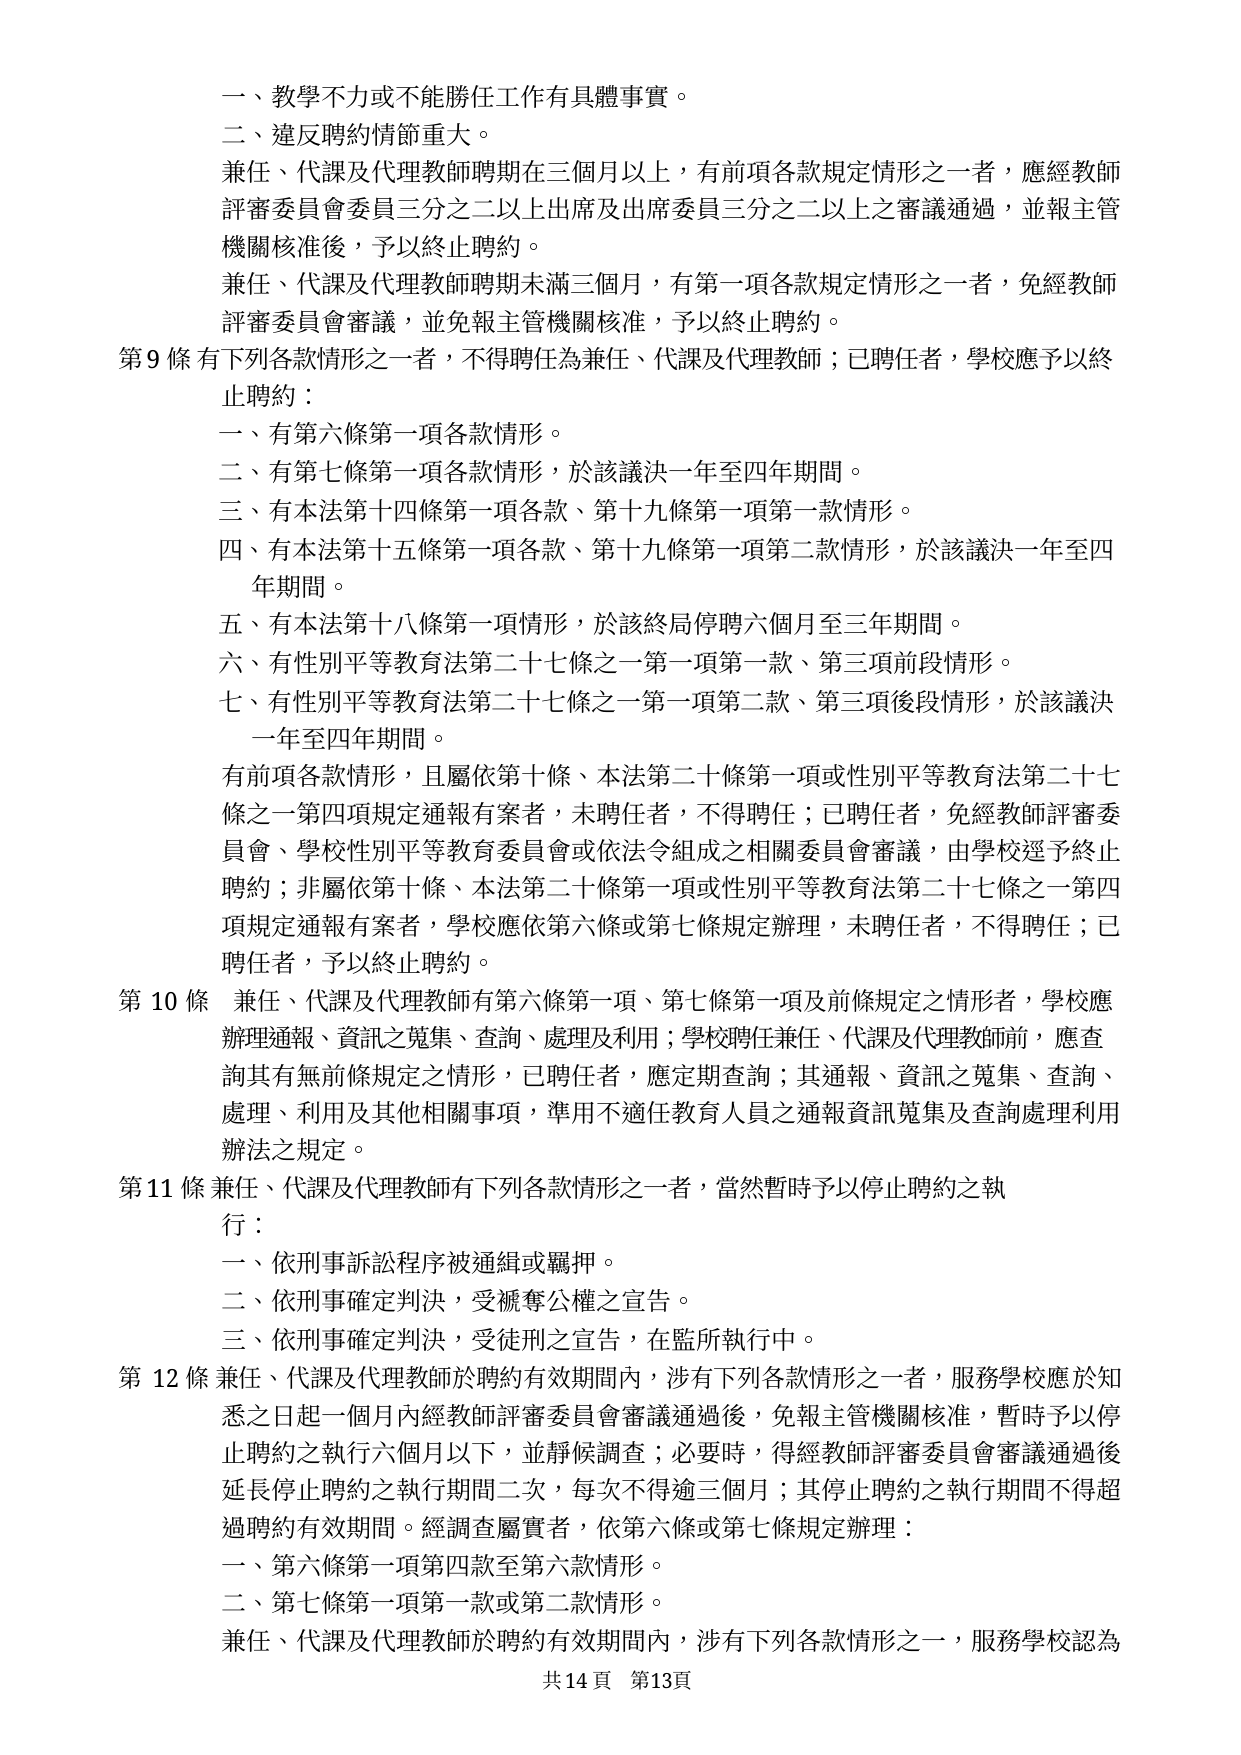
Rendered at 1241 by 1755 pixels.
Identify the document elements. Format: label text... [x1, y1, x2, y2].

text 第 10 條 兼任、代課及代理教師有第六條第一項、第七條第一項及前條規定之情形者，學校應辦理通報、資訊之蒐集、查詢、處理及利用；學校聘任兼任、代課及代理教師前， 應查詢其有無前條規定之情形，已聘任者，應定期查詢；其通報、資訊之蒐集、查詢、處理、利用及其他相關事項，準用不適任教育人員之通報資訊蒐集及查詢處理利用辦法之規定。 [118, 981, 1128, 1167]
text 一、第六條第一項第四款至第六款情形。二、第七條第一項第一款或第二款情形。 [221, 1546, 672, 1619]
text 四、有本法第十五條第一項各款、第十九條第一項第二款情形，於該議決一年至四年期間。 [218, 530, 1119, 604]
text 六、有性別平等教育法第二十七條之一第一項第一款、第三項前段情形。 [218, 644, 1205, 680]
text 兼任、代課及代理教師於聘約有效期間內，涉有下列各款情形之一，服務學校認為 [221, 1621, 1122, 1657]
text 兼任、代課及代理教師聘期在三個月以上，有前項各款規定情形之一者，應經教師評審委員會委員三分之二以上出席及出席委員三分之二以上之審議通過，並報主管機關核准後，予以終止聘約。 [221, 153, 1122, 263]
text 五、有本法第十八條第一項情形，於該終局停聘六個月至三年期間。 [218, 605, 1205, 641]
text 有前項各款情形，且屬依第十條、本法第二十條第一項或性別平等教育法第二十七條之一第四項規定通報有案者，未聘任者，不得聘任；已聘任者，免經教師評審委員會、學校性別平等教育委員會或依法令組成之相關委員會審議，由學校逕予終止聘約；非屬依第十條、本法第二十條第一項或性別平等教育法第二十七條之一第四項規定通報有案者，學校應依第六條或第七條規定辦理，未聘任者，不得聘任；已聘任者，予以終止聘約。 [221, 757, 1122, 979]
text 第 9 條 有下列各款情形之一者，不得聘任為兼任、代課及代理教師；已聘任者，學校應予以終止聘約： [118, 340, 1119, 413]
text 第 12 條 兼任、代課及代理教師於聘約有效期間內，涉有下列各款情形之一者，服務學校應於知悉之日起一個月內經教師評審委員會審議通過後，免報主管機關核准，暫時予以停止聘約之執行六個月以下，並靜候調查；必要時，得經教師評審委員會審議通過後，延長停止聘約之執行期間二次，每次不得逾三個月；其停止聘約之執行期間不得超過聘約有效期間。經調查屬實者，依第六條或第七條規定辦理： [118, 1359, 1122, 1544]
text 七、有性別平等教育法第二十七條之一第一項第二款、第三項後段情形，於該議決一年至四年期間。 [218, 682, 1119, 756]
text 三、有本法第十四條第一項各款、第十九條第一項第一款情形。 [218, 492, 1205, 528]
text 一、教學不力或不能勝任工作有具體事實。二、違反聘約情節重大。 [221, 78, 697, 151]
text 兼任、代課及代理教師聘期未滿三個月，有第一項各款規定情形之一者，免經教師評審委員會審議，並免報主管機關核准，予以終止聘約。 [221, 265, 1122, 338]
text 第 11 條 兼任、代課及代理教師有下列各款情形之一者，當然暫時予以停止聘約之執行： [118, 1169, 1019, 1242]
text 一、依刑事訴訟程序被通緝或羈押。 [221, 1243, 1205, 1279]
text 一、有第六條第一項各款情形。 [218, 415, 1205, 451]
text 二、依刑事確定判決，受褫奪公權之宣告。 [221, 1282, 1205, 1318]
text 二、有第七條第一項各款情形，於該議決一年至四年期間。 [218, 453, 1205, 489]
text 三、依刑事確定判決，受徒刑之宣告，在監所執行中。 [221, 1321, 1205, 1357]
